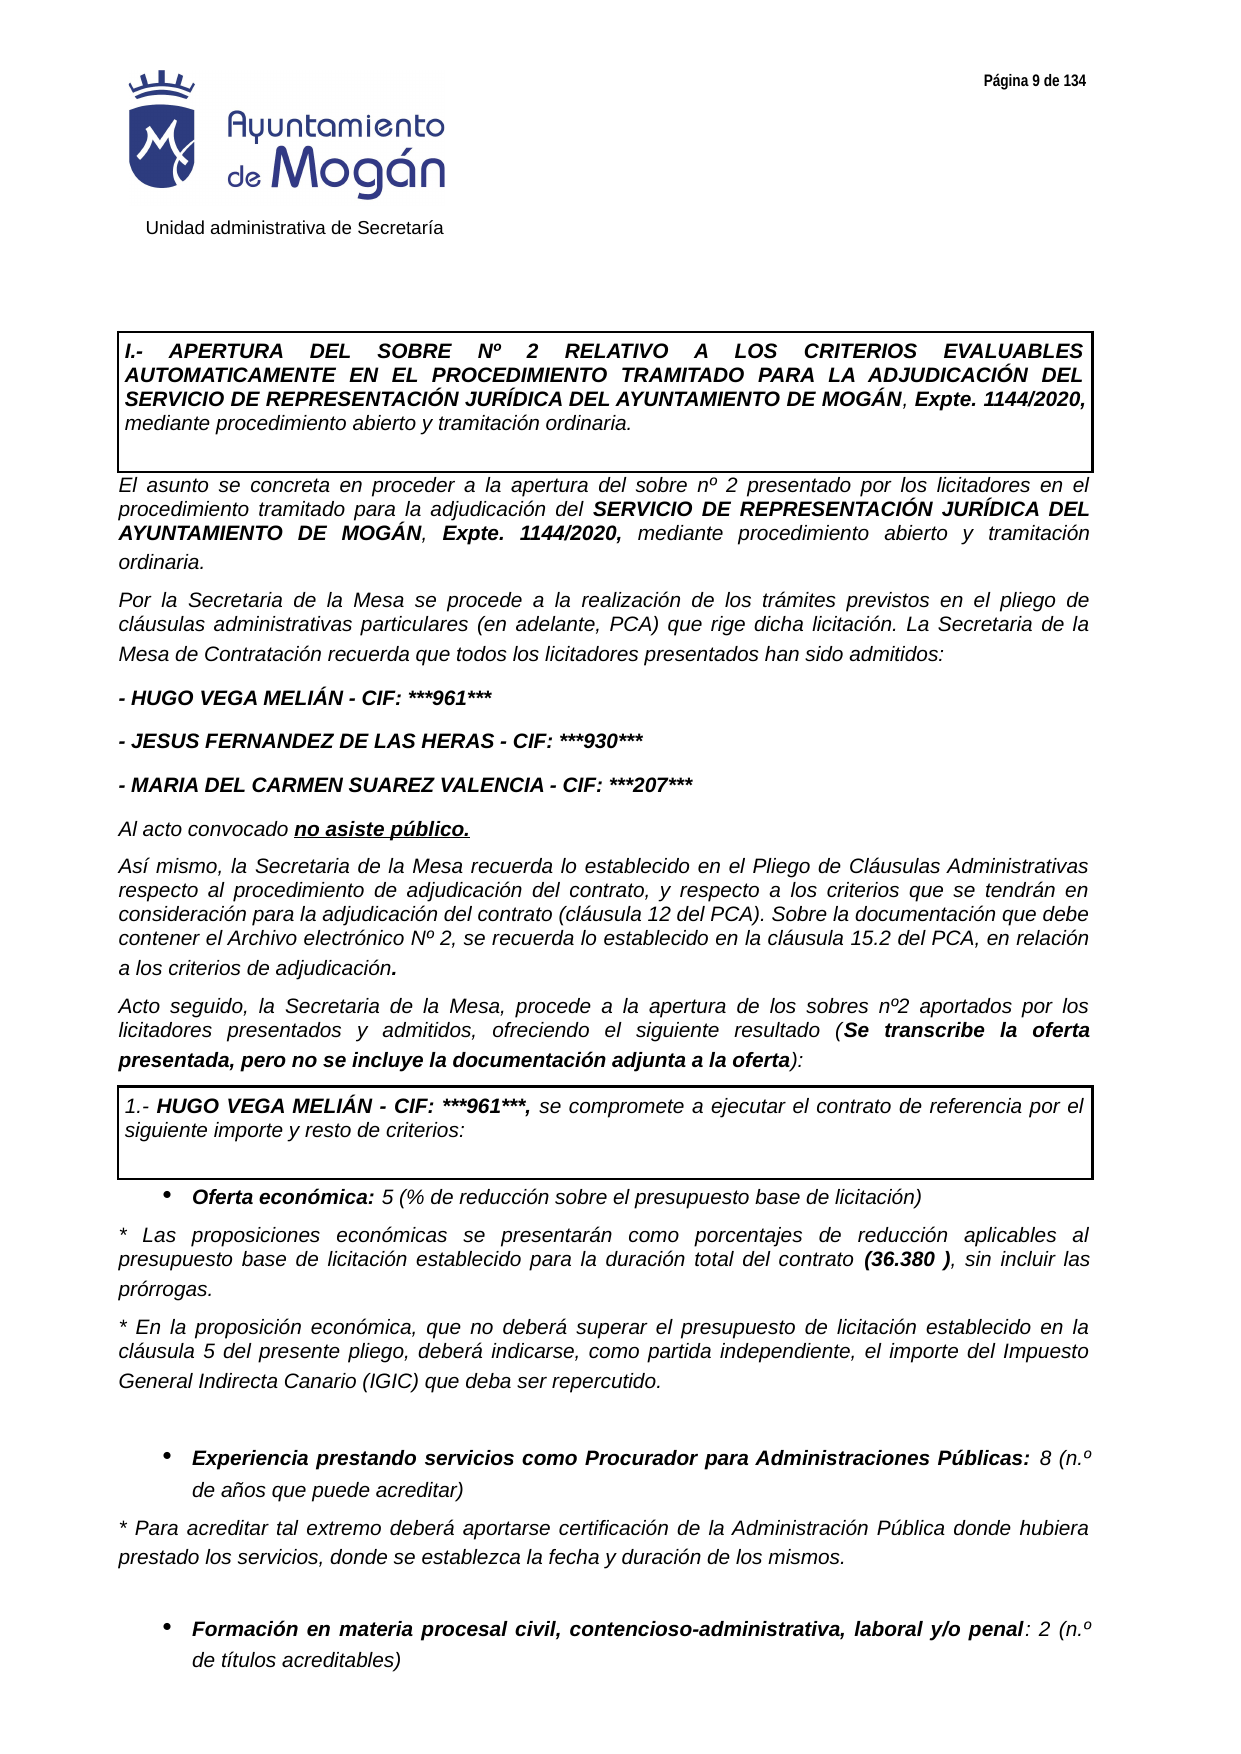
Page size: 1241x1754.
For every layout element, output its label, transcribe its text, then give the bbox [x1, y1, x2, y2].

text Así mismo, la Secretaria de la Mesa recuerda lo establecido en el Pliego de Cláusulas Administrativas respecto al procedimiento de adjudicación del contrato, y respecto a los criterios que se tendrán en consideración para la adjudicación del contrato (cláusula 12 del PCA). Sobre la documentación que debe contener el Archivo electrónico Nº 2, se recuerda lo establecido en la cláusula 15.2 del PCA, en relación a los criterios de adjudicación. [118, 854, 1092, 981]
list Formación en materia procesal civil, contencioso-administrativa, laboral y/o penal: 2 (n.º de títulos acreditables) [162, 1617, 1092, 1674]
picture [128, 70, 445, 206]
text Acto seguido, la Secretaria de la Mesa, procede a la apertura de los sobres nº2 aportados por los licitadores presentados y admitidos, ofreciendo el siguiente resultado (Se transcribe la oferta presentada, pero no se incluye la documentación adjunta a la oferta): [118, 994, 1092, 1073]
text Al acto convocado no asiste público. [118, 811, 1092, 842]
text El asunto se concreta en proceder a la apertura del sobre nº 2 presentado por los licitadores en el procedimiento tramitado para la adjudicación del SERVICIO DE REPRESENTACIÓN JURÍDICA DEL AYUNTAMIENTO DE MOGÁN, Expte. 1144/2020, mediante procedimiento abierto y tramitación ordinaria. [118, 473, 1092, 576]
text * En la proposición económica, que no deberá superar el presupuesto de licitación establecido en la cláusula 5 del presente pliego, deberá indicarse, como partida independiente, el importe del Impuesto General Indirecta Canario (IGIC) que deba ser repercutido. [118, 1315, 1092, 1394]
list Oferta económica: 5 (% de reducción sobre el presupuesto base de licitación) [162, 1180, 1092, 1211]
table_header I.- APERTURA DEL SOBRE Nº 2 RELATIVO A LOS CRITERIOS EVALUABLES AUTOMATICAMENTE EN EL PROCEDIMIENTO TRAMITADO PARA LA ADJUDICACIÓN DEL SERVICIO DE REPRESENTACIÓN JURÍDICA DEL AYUNTAMIENTO DE MOGÁN, Expte. 1144/2020, mediante procedimiento abierto y tramitación ordinaria. [119, 333, 1091, 471]
list Experiencia prestando servicios como Procurador para Administraciones Públicas: 8 (n.º de años que puede acreditar) [162, 1440, 1092, 1503]
table_header 1.- HUGO VEGA MELIÁN - CIF: ***961***, se compromete a ejecutar el contrato de referencia por el siguiente importe y resto de criterios: [119, 1088, 1091, 1177]
text * Las proposiciones económicas se presentarán como porcentajes de reducción aplicables al presupuesto base de licitación establecido para la duración total del contrato (36.380 ), sin incluir las prórrogas. [118, 1223, 1092, 1302]
text - JESUS FERNANDEZ DE LAS HERAS - CIF: ***930*** [118, 723, 1092, 754]
text Por la Secretaria de la Mesa se procede a la realización de los trámites previstos en el pliego de cláusulas administrativas particulares (en adelante, PCA) que rige dicha licitación. La Secretaria de la Mesa de Contratación recuerda que todos los licitadores presentados han sido admitidos: [118, 588, 1092, 667]
text - HUGO VEGA MELIÁN - CIF: ***961*** [118, 680, 1092, 711]
text - MARIA DEL CARMEN SUAREZ VALENCIA - CIF: ***207*** [118, 767, 1092, 798]
text * Para acreditar tal extremo deberá aportarse certificación de la Administración Pública donde hubiera prestado los servicios, donde se establezca la fecha y duración de los mismos. [118, 1515, 1092, 1570]
